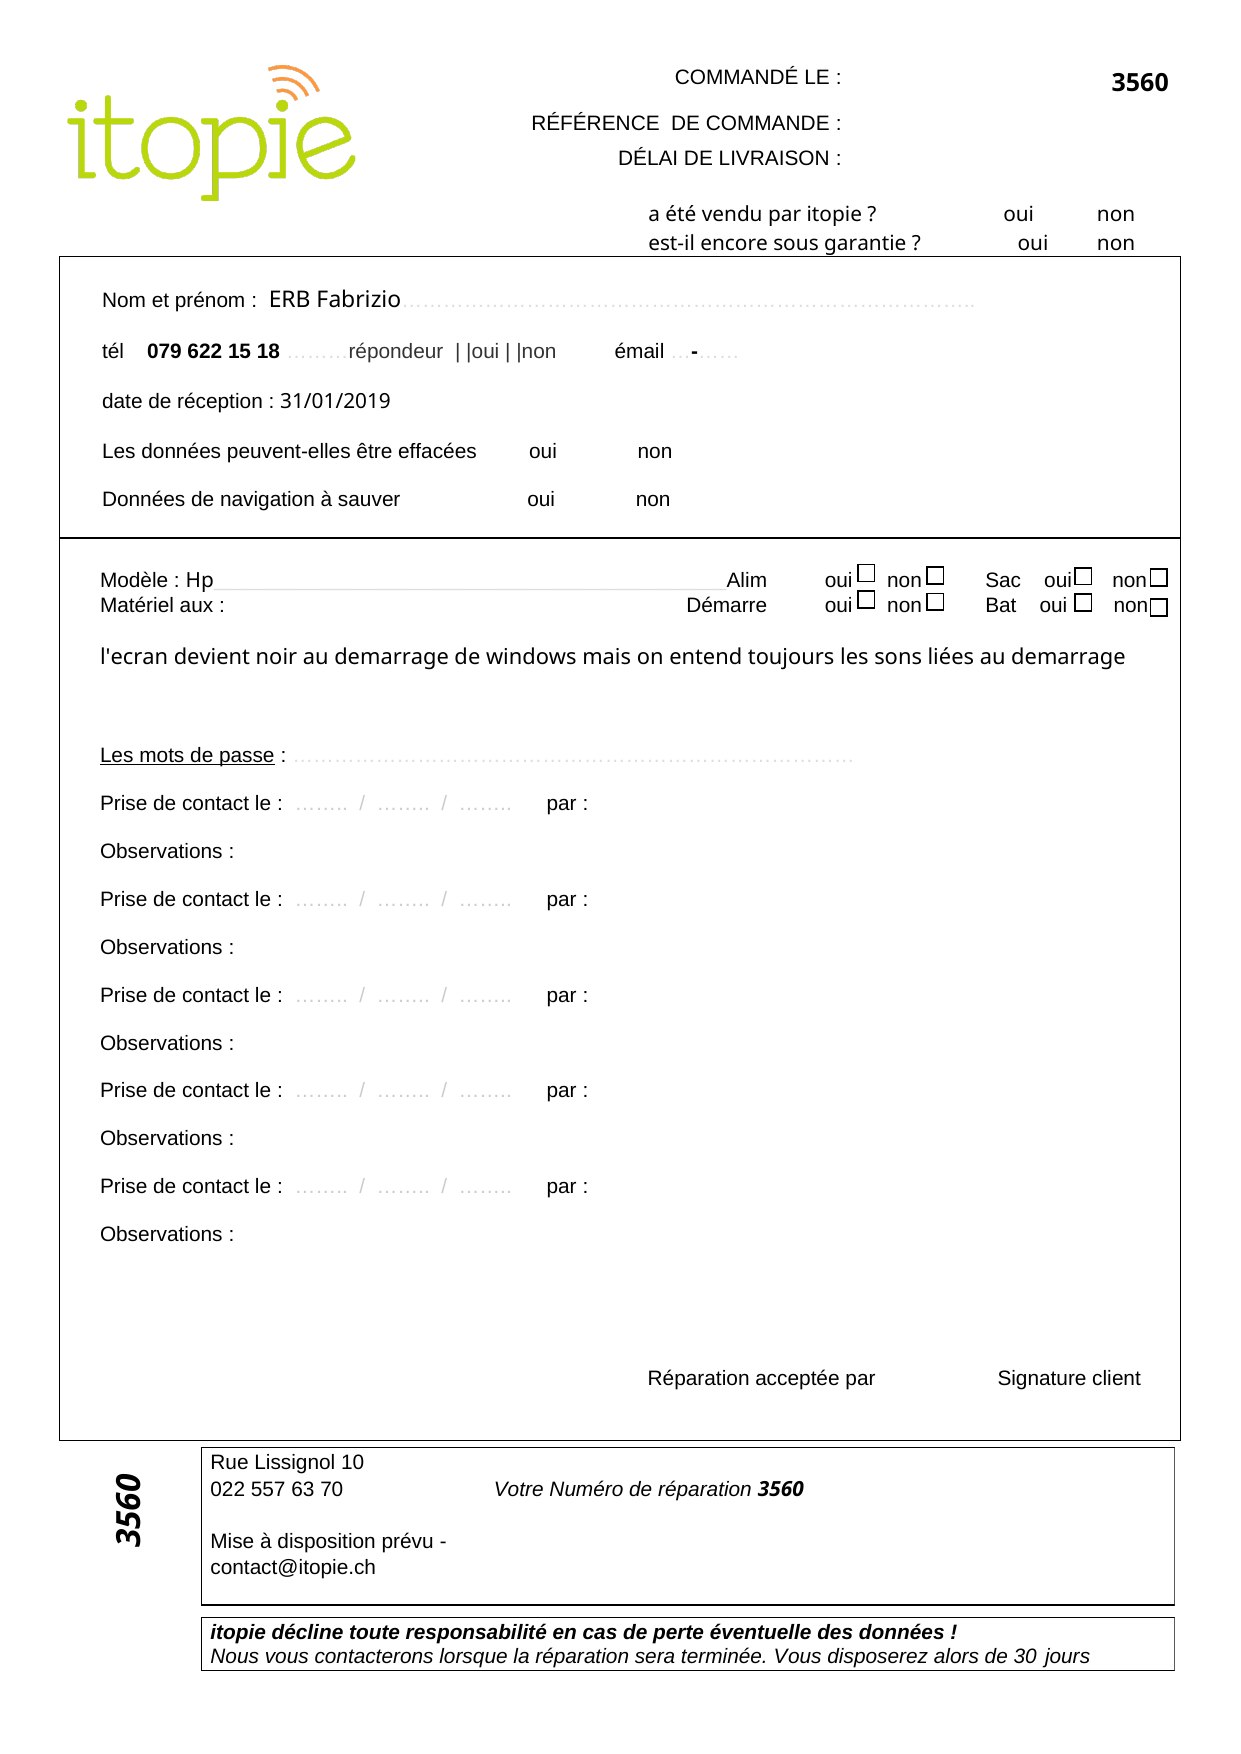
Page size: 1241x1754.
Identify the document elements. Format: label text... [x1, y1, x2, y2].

text Observations : [60, 931, 1180, 958]
text Observations : [60, 1219, 1180, 1246]
text Réparation acceptée par Signature client [60, 1363, 1180, 1390]
text date de réception : 31/01/2019 [60, 383, 1180, 415]
text Données de navigation à sauver oui non [60, 484, 1180, 511]
table_header 3560 [59, 1441, 195, 1677]
text Prise de contact le : …….. / …….. / …….. par : [60, 1171, 1180, 1198]
text Les mots de passe : ……………………………………………………………………… [60, 740, 1180, 767]
picture [67, 65, 356, 201]
table_cell DÉLAI DE LIVRAISON : [490, 140, 847, 175]
text Prise de contact le : …….. / …….. / …….. par : [60, 1075, 1180, 1102]
text tél 079 622 15 18 ………répondeur | |oui | |non émail …-…… [60, 335, 1180, 362]
text Prise de contact le : …….. / …….. / …….. par : [60, 979, 1180, 1006]
table_header COMMANDÉ LE : [490, 59, 847, 104]
text Modèle : Hp Alim oui non Sac oui non [879, 562, 925, 590]
text a été vendu par itopie ? oui non [59, 199, 1181, 228]
text Nom et prénom : ERB Fabrizio……………………………………………………………………….. [60, 280, 1180, 314]
text Les données peuvent-elles être effacées oui non [60, 436, 1180, 463]
text Prise de contact le : …….. / …….. / …….. par : [60, 883, 1180, 911]
text Observations : [60, 1123, 1180, 1150]
text Observations : [60, 836, 1180, 863]
table_cell RÉFÉRENCE DE COMMANDE : [490, 105, 847, 140]
table_cell itopie décline toute responsabilité en cas de perte éventuelle des données ! Nous vous contacterons lorsque la réparation sera terminée. Vous disposerez alors de 30 jours [195, 1611, 1180, 1677]
text Prise de contact le : …….. / …….. / …….. par : [60, 788, 1180, 815]
text l'ecran devient noir au demarrage de windows mais on entend toujours les sons liées au demarrage [60, 638, 1180, 671]
text est-il encore sous garantie ? oui non [59, 228, 1181, 256]
text Observations : [60, 1027, 1180, 1054]
text Modèle : Hp Alim oui non Sac oui non [60, 562, 856, 590]
table_header Rue Lissignol 10 022 557 63 70 Votre Numéro de réparation 3560 Mise à disposition prévu - contact@itopie.ch [195, 1441, 1180, 1611]
table_cell [847, 105, 1180, 140]
text Modèle : Hp Alim oui non Sac oui non [948, 562, 1180, 590]
table_header 3560 [847, 59, 1180, 104]
table_cell [847, 140, 1180, 175]
text Matériel aux : Démarre oui non Bat oui non [60, 590, 1180, 617]
